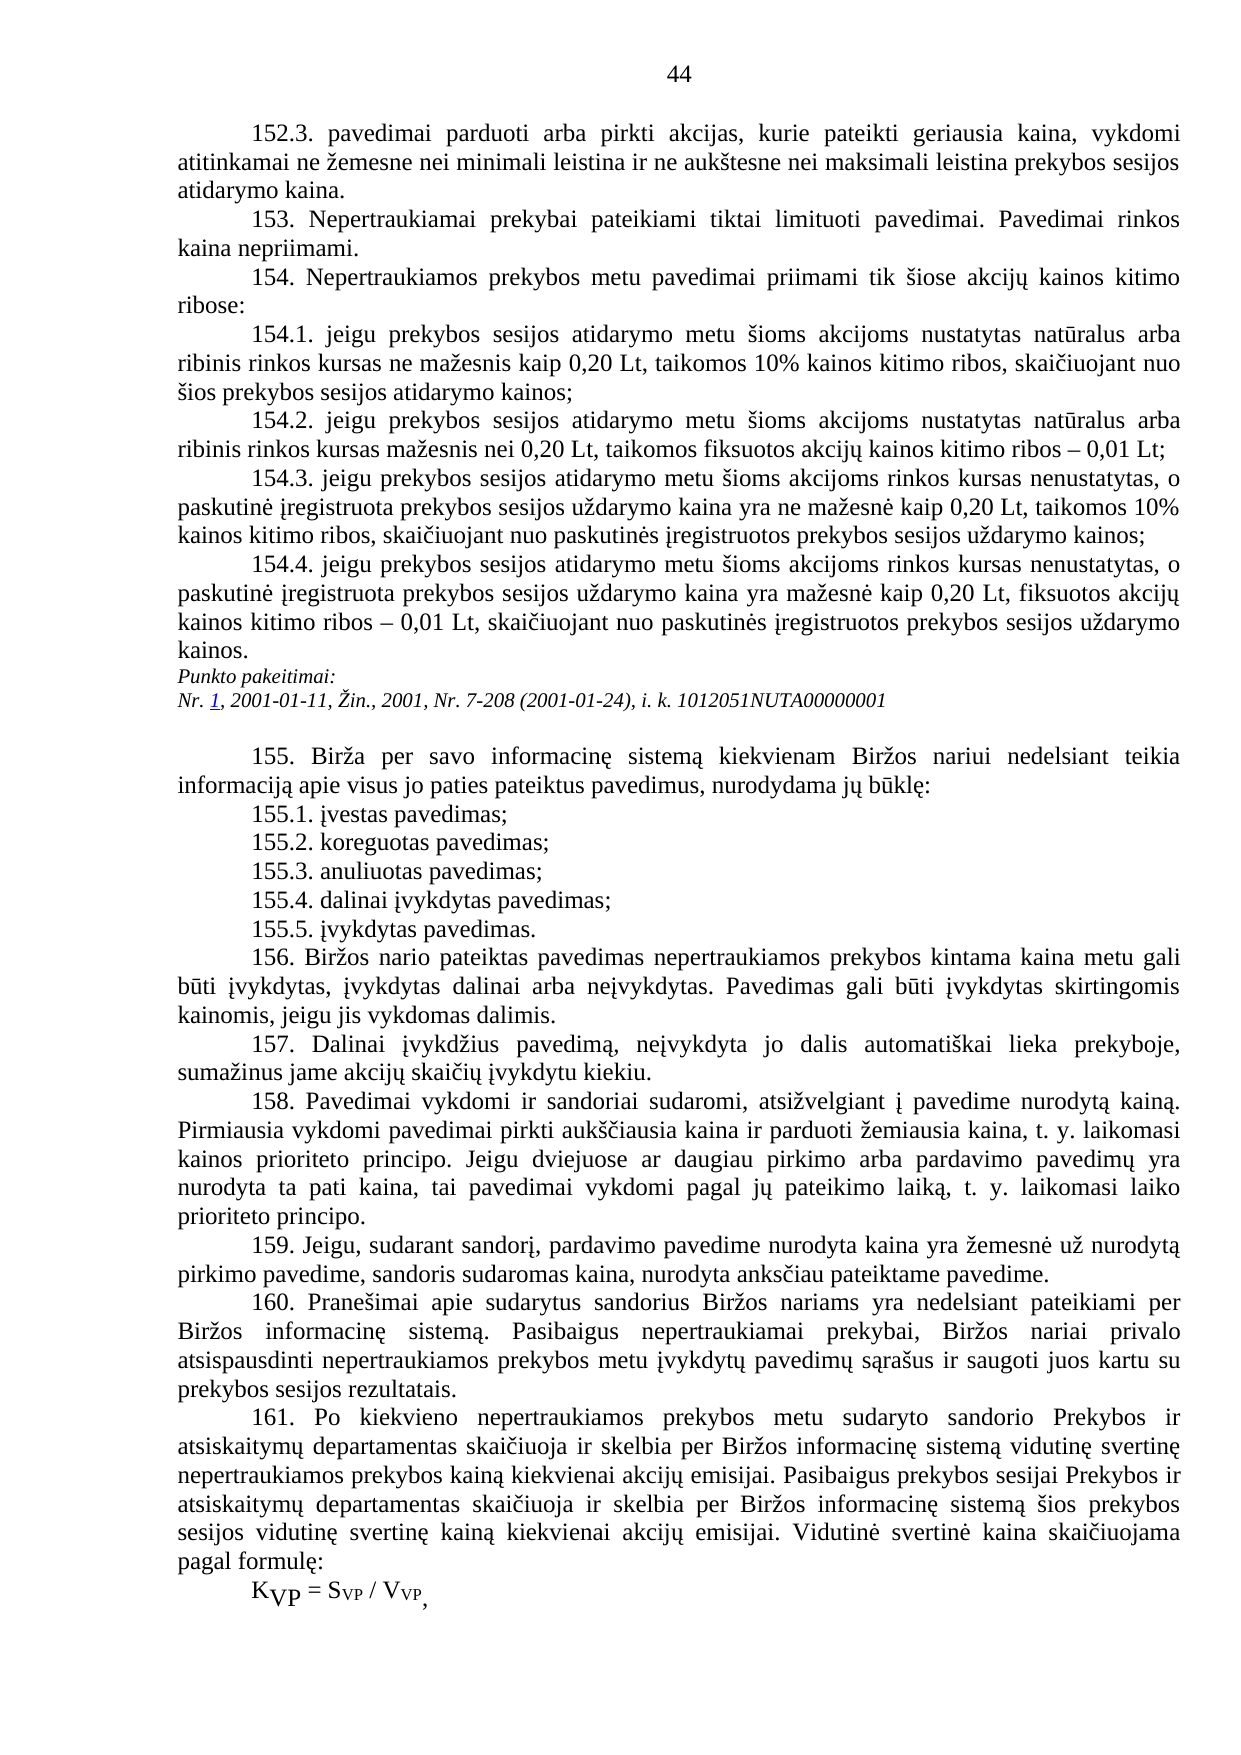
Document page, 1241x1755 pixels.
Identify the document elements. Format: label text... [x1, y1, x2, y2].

text 155.4. dalinai įvykdytas pavedimas; [177, 885, 1181, 914]
text 155. Birža per savo informacinę sistemą kiekvienam Biržos nariui nedelsiant teikia informaciją apie visus jo paties pateiktus pavedimus, nurodydama jų būklę: [177, 741, 1181, 799]
text 156. Biržos nario pateiktas pavedimas nepertraukiamos prekybos kintama kaina metu gali būti įvykdytas, įvykdytas dalinai arba neįvykdytas. Pavedimas gali būti įvykdytas skirtingomis kainomis, jeigu jis vykdomas dalimis. [177, 942, 1181, 1029]
text Punkto pakeitimai: [177, 664, 1181, 688]
text 154.4. jeigu prekybos sesijos atidarymo metu šioms akcijoms rinkos kursas nenustatytas, o paskutinė įregistruota prekybos sesijos uždarymo kaina yra mažesnė kaip 0,20 Lt, fiksuotos akcijų kainos kitimo ribos – 0,01 Lt, skaičiuojant nuo paskutinės įregistruotos prekybos sesijos uždarymo kainos. [177, 549, 1181, 664]
text 152.3. pavedimai parduoti arba pirkti akcijas, kurie pateikti geriausia kaina, vykdomi atitinkamai ne žemesne nei minimali leistina ir ne aukštesne nei maksimali leistina prekybos sesijos atidarymo kaina. [177, 118, 1181, 204]
text 155.3. anuliuotas pavedimas; [177, 856, 1181, 885]
text 154.2. jeigu prekybos sesijos atidarymo metu šioms akcijoms nustatytas natūralus arba ribinis rinkos kursas mažesnis nei 0,20 Lt, taikomos fiksuotos akcijų kainos kitimo ribos – 0,01 Lt; [177, 406, 1181, 463]
text 161. Po kiekvieno nepertraukiamos prekybos metu sudaryto sandorio Prekybos ir atsiskaitymų departamentas skaičiuoja ir skelbia per Biržos informacinę sistemą vidutinę svertinę nepertraukiamos prekybos kainą kiekvienai akcijų emisijai. Pasibaigus prekybos sesijai Prekybos ir atsiskaitymų departamentas skaičiuoja ir skelbia per Biržos informacinę sistemą šios prekybos sesijos vidutinę svertinę kainą kiekvienai akcijų emisijai. Vidutinė svertinė kaina skaičiuojama pagal formulę: [177, 1402, 1181, 1575]
text 155.5. įvykdytas pavedimas. [177, 914, 1181, 942]
text 155.1. įvestas pavedimas; [177, 799, 1181, 827]
text 153. Nepertraukiamai prekybai pateikiami tiktai limituoti pavedimai. Pavedimai rinkos kaina nepriimami. [177, 204, 1181, 262]
text 155.2. koreguotas pavedimas; [177, 827, 1181, 856]
text KVP = SVP / VVP, [177, 1575, 1181, 1612]
text 154. Nepertraukiamos prekybos metu pavedimai priimami tik šiose akcijų kainos kitimo ribose: [177, 262, 1181, 319]
text 154.3. jeigu prekybos sesijos atidarymo metu šioms akcijoms rinkos kursas nenustatytas, o paskutinė įregistruota prekybos sesijos uždarymo kaina yra ne mažesnė kaip 0,20 Lt, taikomos 10% kainos kitimo ribos, skaičiuojant nuo paskutinės įregistruotos prekybos sesijos uždarymo kainos; [177, 463, 1181, 549]
text Nr. 1, 2001-01-11, Žin., 2001, Nr. 7-208 (2001-01-24), i. k. 1012051NUTA00000001 [177, 688, 1181, 712]
text 158. Pavedimai vykdomi ir sandoriai sudaromi, atsižvelgiant į pavedime nurodytą kainą. Pirmiausia vykdomi pavedimai pirkti aukščiausia kaina ir parduoti žemiausia kaina, t. y. laikomasi kainos prioriteto principo. Jeigu dviejuose ar daugiau pirkimo arba pardavimo pavedimų yra nurodyta ta pati kaina, tai pavedimai vykdomi pagal jų pateikimo laiką, t. y. laikomasi laiko prioriteto principo. [177, 1086, 1181, 1230]
text 160. Pranešimai apie sudarytus sandorius Biržos nariams yra nedelsiant pateikiami per Biržos informacinę sistemą. Pasibaigus nepertraukiamai prekybai, Biržos nariai privalo atsispausdinti nepertraukiamos prekybos metu įvykdytų pavedimų sąrašus ir saugoti juos kartu su prekybos sesijos rezultatais. [177, 1287, 1181, 1402]
text 157. Dalinai įvykdžius pavedimą, neįvykdyta jo dalis automatiškai lieka prekyboje, sumažinus jame akcijų skaičių įvykdytu kiekiu. [177, 1029, 1181, 1086]
text 159. Jeigu, sudarant sandorį, pardavimo pavedime nurodyta kaina yra žemesnė už nurodytą pirkimo pavedime, sandoris sudaromas kaina, nurodyta anksčiau pateiktame pavedime. [177, 1230, 1181, 1287]
text 154.1. jeigu prekybos sesijos atidarymo metu šioms akcijoms nustatytas natūralus arba ribinis rinkos kursas ne mažesnis kaip 0,20 Lt, taikomos 10% kainos kitimo ribos, skaičiuojant nuo šios prekybos sesijos atidarymo kainos; [177, 319, 1181, 406]
